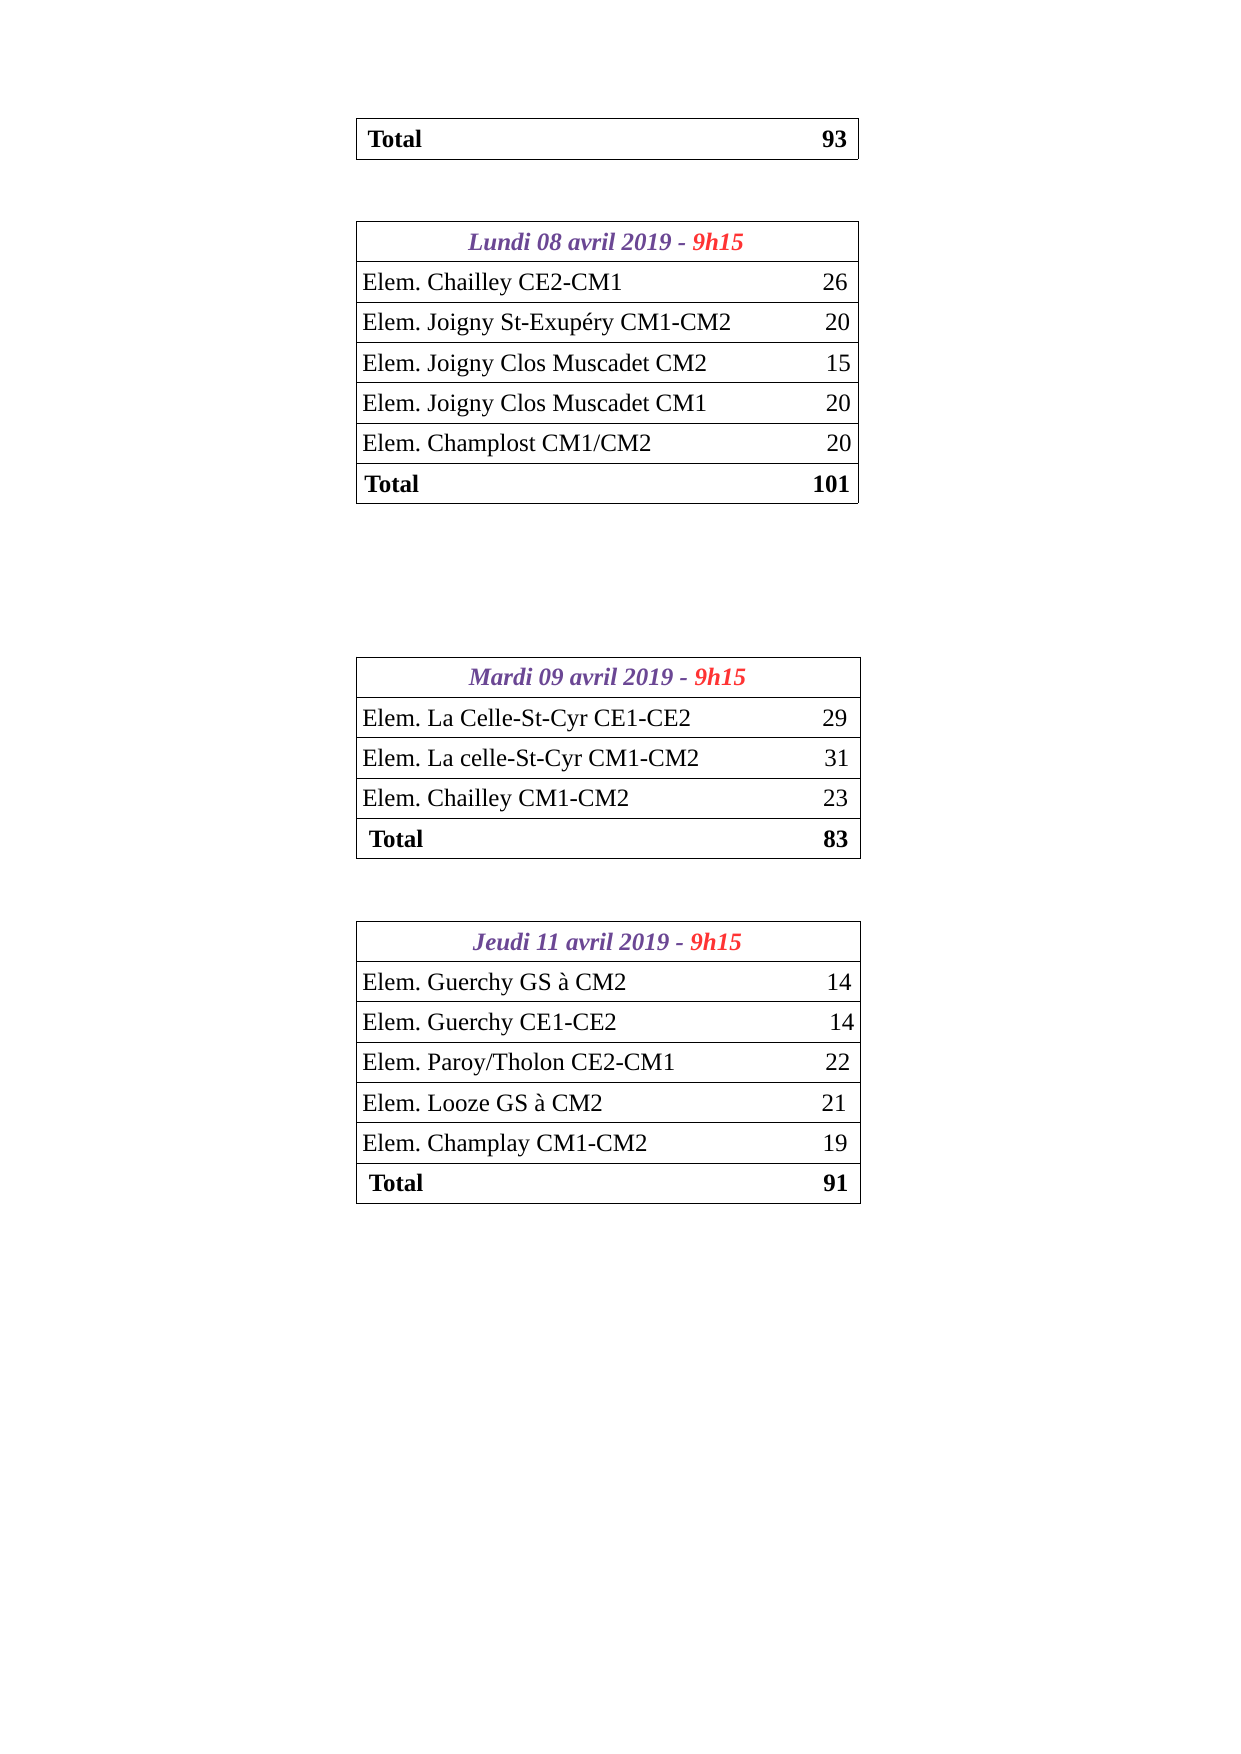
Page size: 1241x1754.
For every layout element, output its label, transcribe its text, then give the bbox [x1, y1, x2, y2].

table_header Mardi 09 avril 2019 - 9h15 [357, 658, 860, 697]
table_cell Elem. Champlay CM1-CM2 19 [357, 1123, 860, 1163]
table_cell Elem. La Celle-St-Cyr CE1-CE2 29 [357, 698, 860, 737]
table_cell Elem. Chailley CM1-CM2 23 [357, 779, 860, 818]
table_cell Elem. Chailley CE2-CM1 26 [357, 262, 858, 302]
table_cell Elem. Joigny Clos Muscadet CM2 15 [357, 343, 858, 382]
table_header Jeudi 11 avril 2019 - 9h15 [357, 922, 860, 961]
table_cell Total 83 [357, 819, 860, 858]
table_header Lundi 08 avril 2019 - 9h15 [357, 222, 858, 261]
table_cell Elem. Looze GS à CM2 21 [357, 1083, 860, 1122]
table_cell Elem. Guerchy GS à CM2 14 [357, 962, 860, 1001]
table_cell Elem. La celle-St-Cyr CM1-CM2 31 [357, 738, 860, 778]
table_cell Total 91 [357, 1164, 860, 1203]
table_cell Total 101 [357, 464, 858, 503]
table_cell Elem. Joigny St-Exupéry CM1-CM2 20 [357, 303, 858, 342]
table_cell Total 93 [357, 119, 858, 158]
table_cell Elem. Guerchy CE1-CE2 14 [357, 1002, 860, 1042]
table_cell Elem. Paroy/Tholon CE2-CM1 22 [357, 1043, 860, 1082]
table_cell Elem. Joigny Clos Muscadet CM1 20 [357, 383, 858, 422]
table_cell Elem. Champlost CM1/CM2 20 [357, 424, 858, 463]
